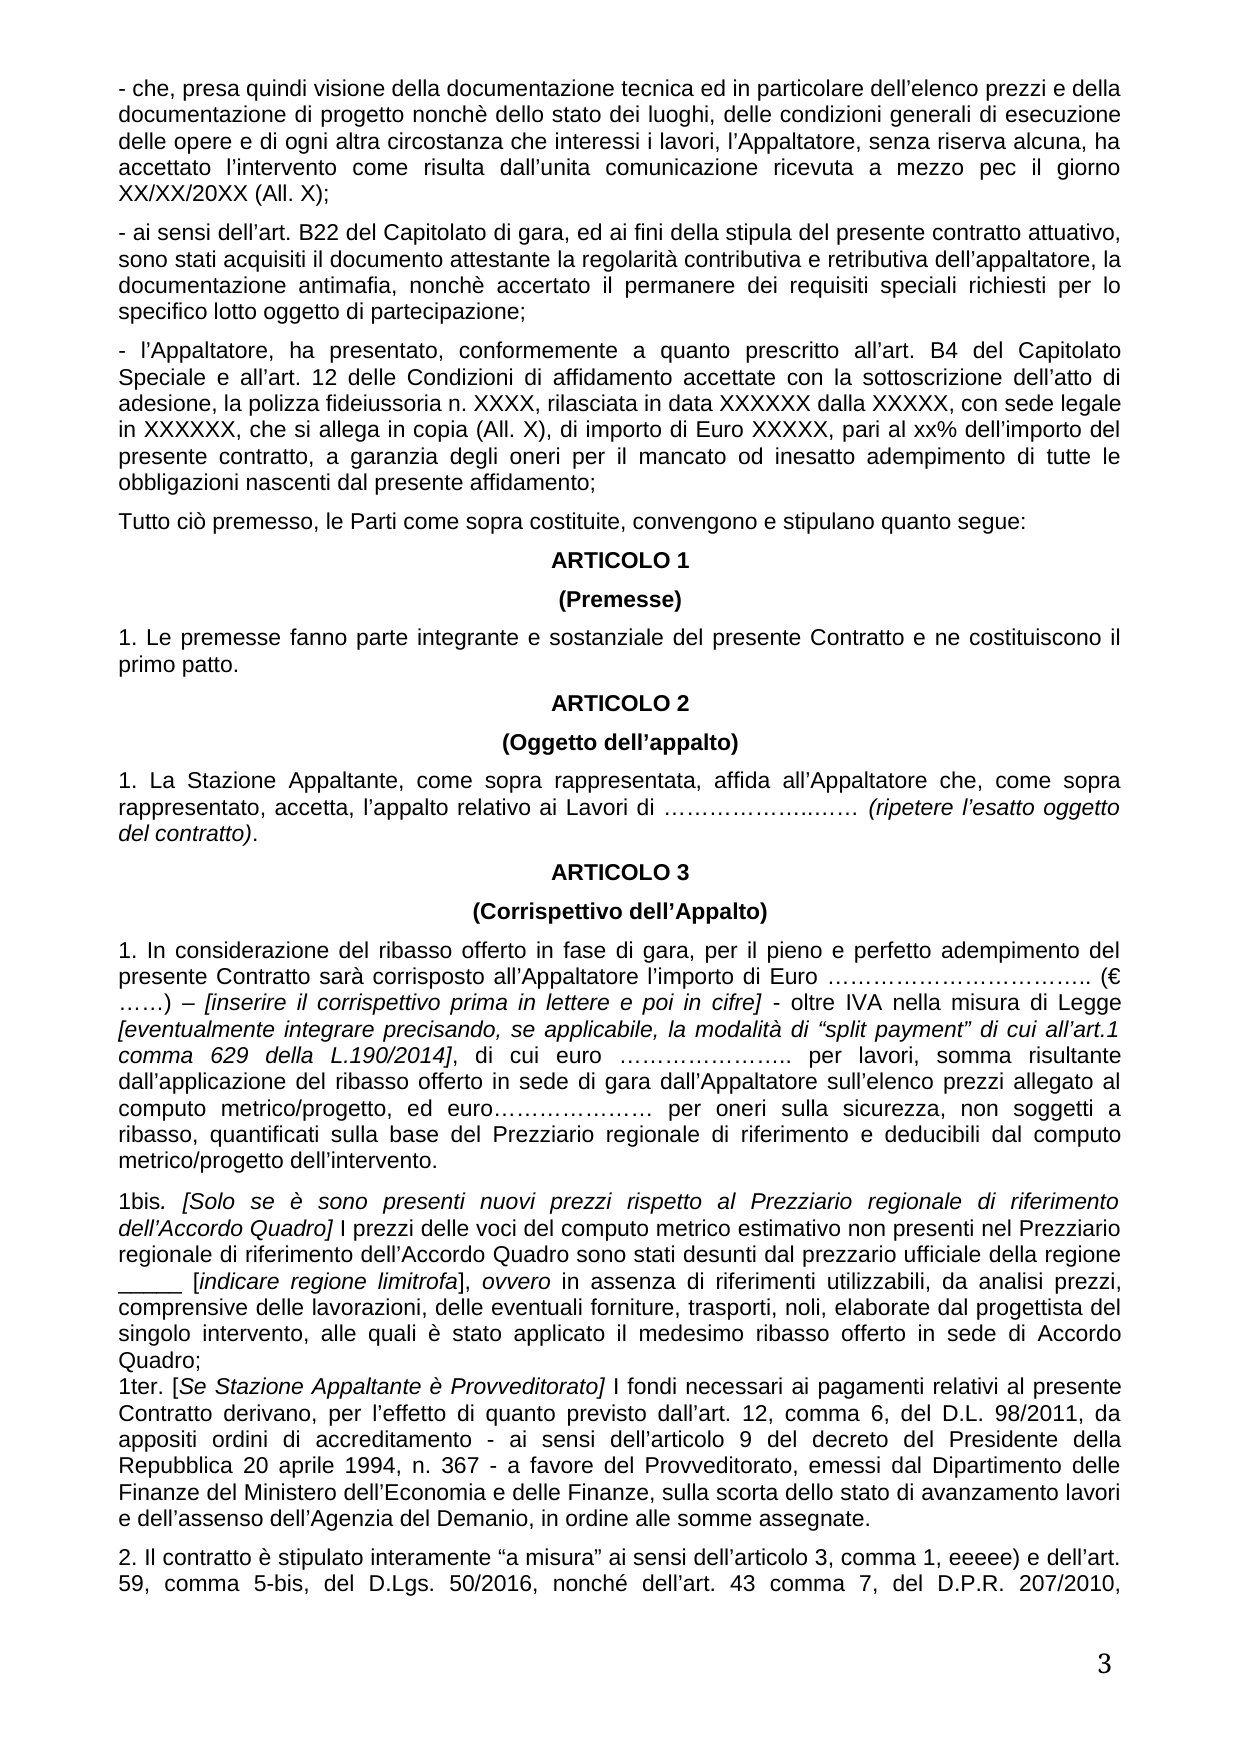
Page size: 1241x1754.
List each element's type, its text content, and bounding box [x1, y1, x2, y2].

text ARTICOLO 1 [118, 547, 1122, 573]
text - ai sensi dell’art. B22 del Capitolato di gara, ed ai fini della stipula del presente contratto attuativo, sono stati acquisiti il documento attestante la regolarità contributiva e retributiva dell’appaltatore, la documentazione antimafia, nonchè accertato il permanere dei requisiti speciali richiesti per lo specifico lotto oggetto di partecipazione; [118, 219, 1122, 325]
text 1. Le premesse fanno parte integrante e sostanziale del presente Contratto e ne costituiscono il primo patto. [118, 624, 1122, 677]
text Tutto ciò premesso, le Parti come sopra costituite, convengono e stipulano quanto segue: [118, 508, 1122, 534]
text (Corrispettivo dell’Appalto) [118, 898, 1122, 924]
text - che, presa quindi visione della documentazione tecnica ed in particolare dell’elenco prezzi e della documentazione di progetto nonchè dello stato dei luoghi, delle condizioni generali di esecuzione delle opere e di ogni altra circostanza che interessi i lavori, l’Appaltatore, senza riserva alcuna, ha accettato l’intervento come risulta dall’unita comunicazione ricevuta a mezzo pec il giorno XX/XX/20XX (All. X); [118, 75, 1122, 207]
text 1bis. [Solo se è sono presenti nuovi prezzi rispetto al Prezziario regionale di riferimento dell’Accordo Quadro] I prezzi delle voci del computo metrico estimativo non presenti nel Prezziario regionale di riferimento dell’Accordo Quadro sono stati desunti dal prezzario ufficiale della regione _____ [indicare regione limitrofa], ovvero in assenza di riferimenti utilizzabili, da analisi prezzi, comprensive delle lavorazioni, delle eventuali forniture, trasporti, noli, elaborate dal progettista del singolo intervento, alle quali è stato applicato il medesimo ribasso offerto in sede di Accordo Quadro; [118, 1186, 1122, 1373]
text 1. La Stazione Appaltante, come sopra rappresentata, affida all’Appaltatore che, come sopra rappresentato, accetta, l’appalto relativo ai Lavori di ………………..…… (ripetere l’esatto oggetto del contratto). [118, 767, 1122, 846]
text ARTICOLO 3 [118, 859, 1122, 885]
text (Oggetto dell’appalto) [118, 728, 1122, 755]
text - l’Appaltatore, ha presentato, conformemente a quanto prescritto all’art. B4 del Capitolato Speciale e all’art. 12 delle Condizioni di affidamento accettate con la sottoscrizione dell’atto di adesione, la polizza fideiussoria n. XXXX, rilasciata in data XXXXXX dalla XXXXX, con sede legale in XXXXXX, che si allega in copia (All. X), di importo di Euro XXXXX, pari al xx% dell’importo del presente contratto, a garanzia degli oneri per il mancato od inesatto adempimento di tutte le obbligazioni nascenti dal presente affidamento; [118, 337, 1122, 495]
text 1ter. [Se Stazione Appaltante è Provveditorato] I fondi necessari ai pagamenti relativi al presente Contratto derivano, per l’effetto di quanto previsto dall’art. 12, comma 6, del D.L. 98/2011, da appositi ordini di accreditamento - ai sensi dell’articolo 9 del decreto del Presidente della Repubblica 20 aprile 1994, n. 367 - a favore del Provveditorato, emessi dal Dipartimento delle Finanze del Ministero dell’Economia e delle Finanze, sulla scorta dello stato di avanzamento lavori e dell’assenso dell’Agenzia del Demanio, in ordine alle somme assegnate. [118, 1373, 1122, 1531]
text 2. Il contratto è stipulato interamente “a misura” ai sensi dell’articolo 3, comma 1, eeeee) e dell’art. 59, comma 5-bis, del D.Lgs. 50/2016, nonché dell’art. 43 comma 7, del D.P.R. 207/2010, [118, 1544, 1122, 1596]
text 1. In considerazione del ribasso offerto in fase di gara, per il pieno e perfetto adempimento del presente Contratto sarà corrisposto all’Appaltatore l’importo di Euro …………………………….. (€ ……) – [inserire il corrispettivo prima in lettere e poi in cifre] - oltre IVA nella misura di Legge [eventualmente integrare precisando, se applicabile, la modalità di “split payment” di cui all’art.1 comma 629 della L.190/2014], di cui euro ………………….. per lavori, somma risultante dall’applicazione del ribasso offerto in sede di gara dall’Appaltatore sull’elenco prezzi allegato al computo metrico/progetto, ed euro………………… per oneri sulla sicurezza, non soggetti a ribasso, quantificati sulla base del Prezziario regionale di riferimento e deducibili dal computo metrico/progetto dell’intervento. [118, 937, 1122, 1174]
text (Premesse) [118, 586, 1122, 612]
text ARTICOLO 2 [118, 689, 1122, 716]
